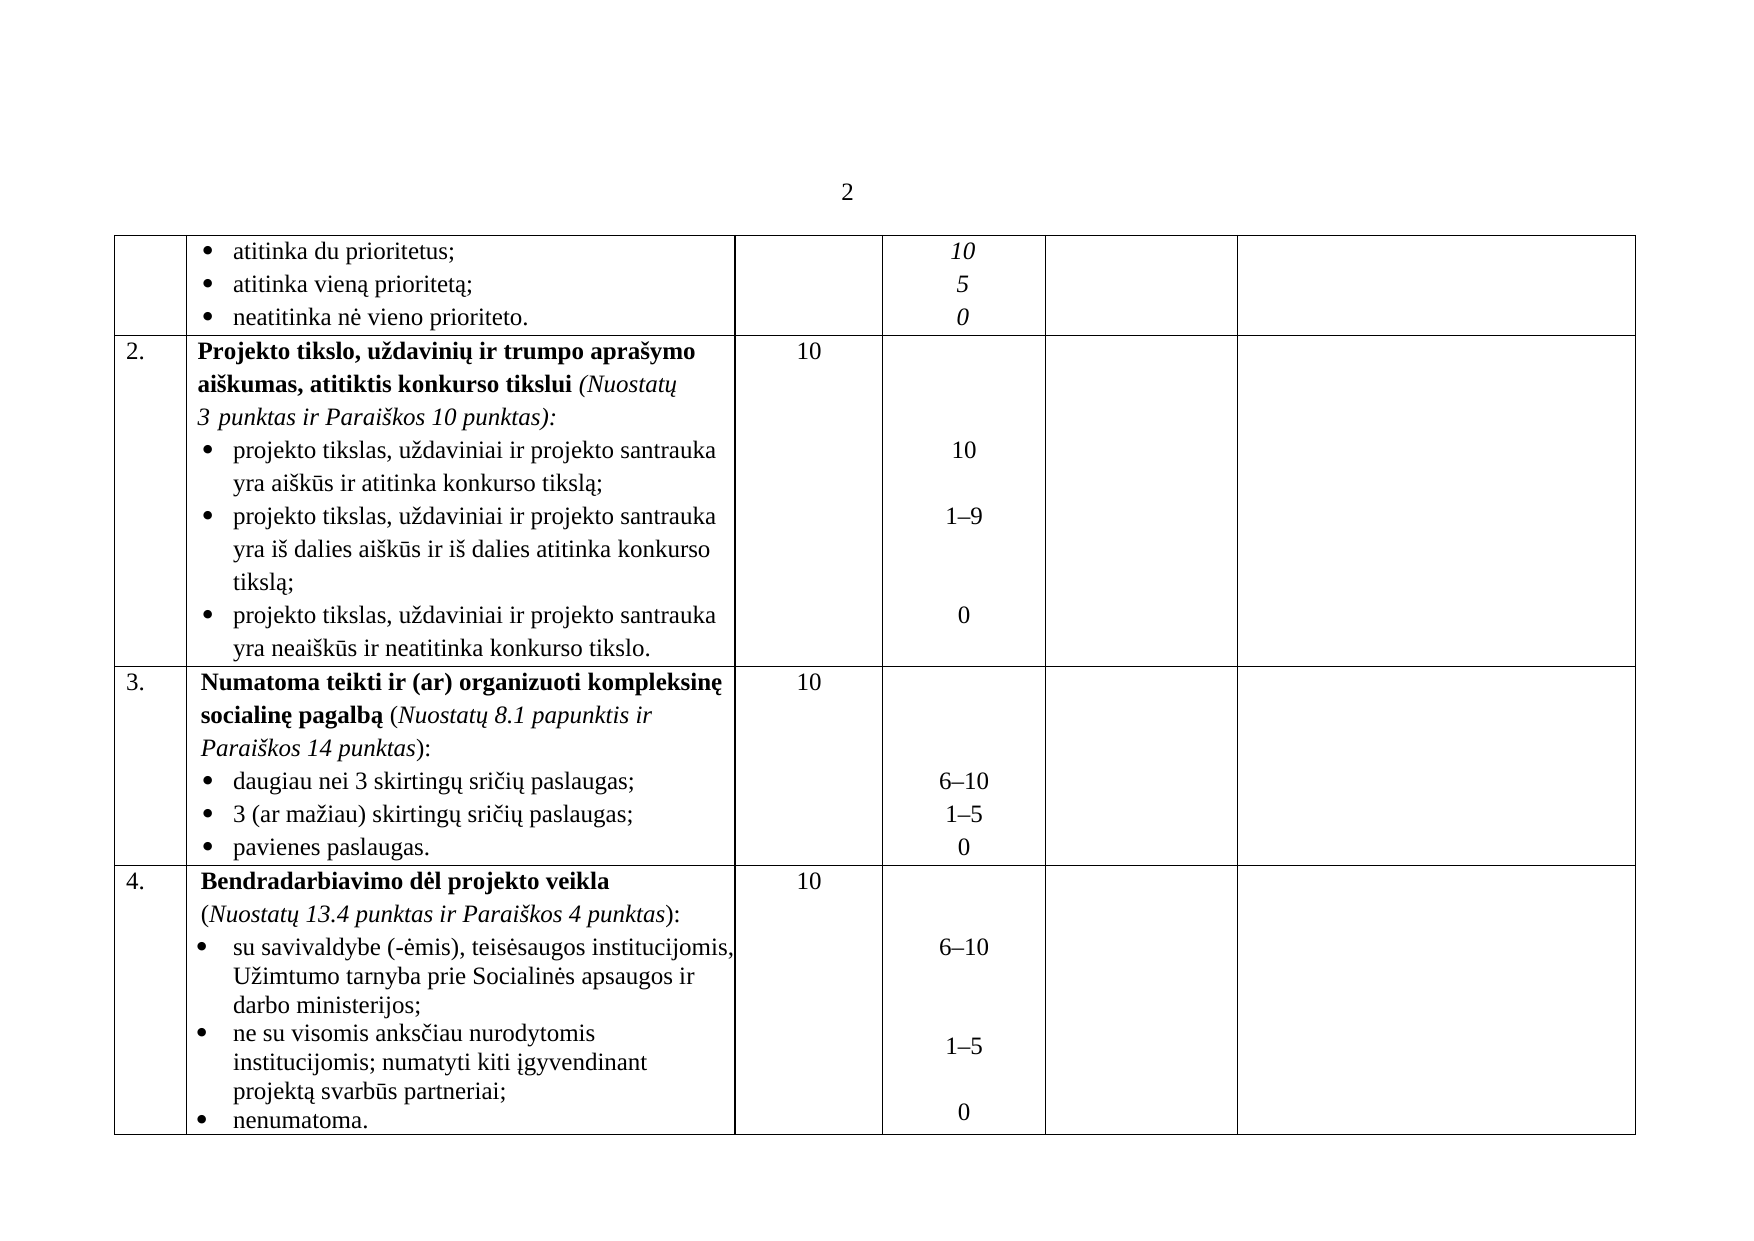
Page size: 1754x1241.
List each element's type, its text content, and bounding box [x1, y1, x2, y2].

table_cell 10 [736, 336, 882, 666]
table_cell Projekto tikslo, uždavinių ir trumpo aprašymo aiškumas, atitiktis konkurso tikslui (Nuostatų 3 punktas ir Paraiškos 10 punktas):  projekto tikslas, uždaviniai ir projekto santrauka yra aiškūs ir atitinka konkurso tikslą;  projekto tikslas, uždaviniai ir projekto santrauka yra iš dalies aiškūs ir iš dalies atitinka konkurso tikslą;  projekto tikslas, uždaviniai ir projekto santrauka yra neaiškūs ir neatitinka konkurso tikslo. [187, 336, 734, 666]
table_cell Numatoma teikti ir (ar) organizuoti kompleksinę socialinę pagalbą (Nuostatų 8.1 papunktis ir Paraiškos 14 punktas):  daugiau nei 3 skirtingų sričių paslaugas;  3 (ar mažiau) skirtingų sričių paslaugas;  pavienes paslaugas. [187, 667, 734, 865]
table_cell 3. [115, 667, 186, 865]
table_cell 2. [115, 336, 186, 666]
table_cell [1046, 667, 1237, 865]
table_cell 6–10 1–5 0 [883, 866, 1045, 1133]
table_cell [736, 236, 882, 335]
table_cell 4. [115, 866, 186, 1133]
table_cell [1046, 236, 1237, 335]
table_cell 10 5 0 [883, 236, 1045, 335]
table_cell [1046, 866, 1237, 1133]
table_cell [115, 236, 186, 335]
table_cell [1238, 866, 1635, 1133]
table_cell [1046, 336, 1237, 666]
table_cell  atitinka du prioritetus;  atitinka vieną prioritetą;  neatitinka nė vieno prioriteto. [187, 236, 734, 335]
table_cell 10 [736, 667, 882, 865]
table_cell 10 [736, 866, 882, 1133]
table_cell Bendradarbiavimo dėl projekto veikla (Nuostatų 13.4 punktas ir Paraiškos 4 punktas):  su savivaldybe (-ėmis), teisėsaugos institucijomis, Užimtumo tarnyba prie Socialinės apsaugos ir darbo ministerijos;  ne su visomis anksčiau nurodytomis institucijomis; numatyti kiti įgyvendinant projektą svarbūs partneriai;  nenumatoma. [187, 866, 734, 1133]
table_cell 6–10 1–5 0 [883, 667, 1045, 865]
table_cell [1238, 236, 1635, 335]
table_cell [1238, 667, 1635, 865]
table_cell [1238, 336, 1635, 666]
table_cell 10 1–9 0 [883, 336, 1045, 666]
